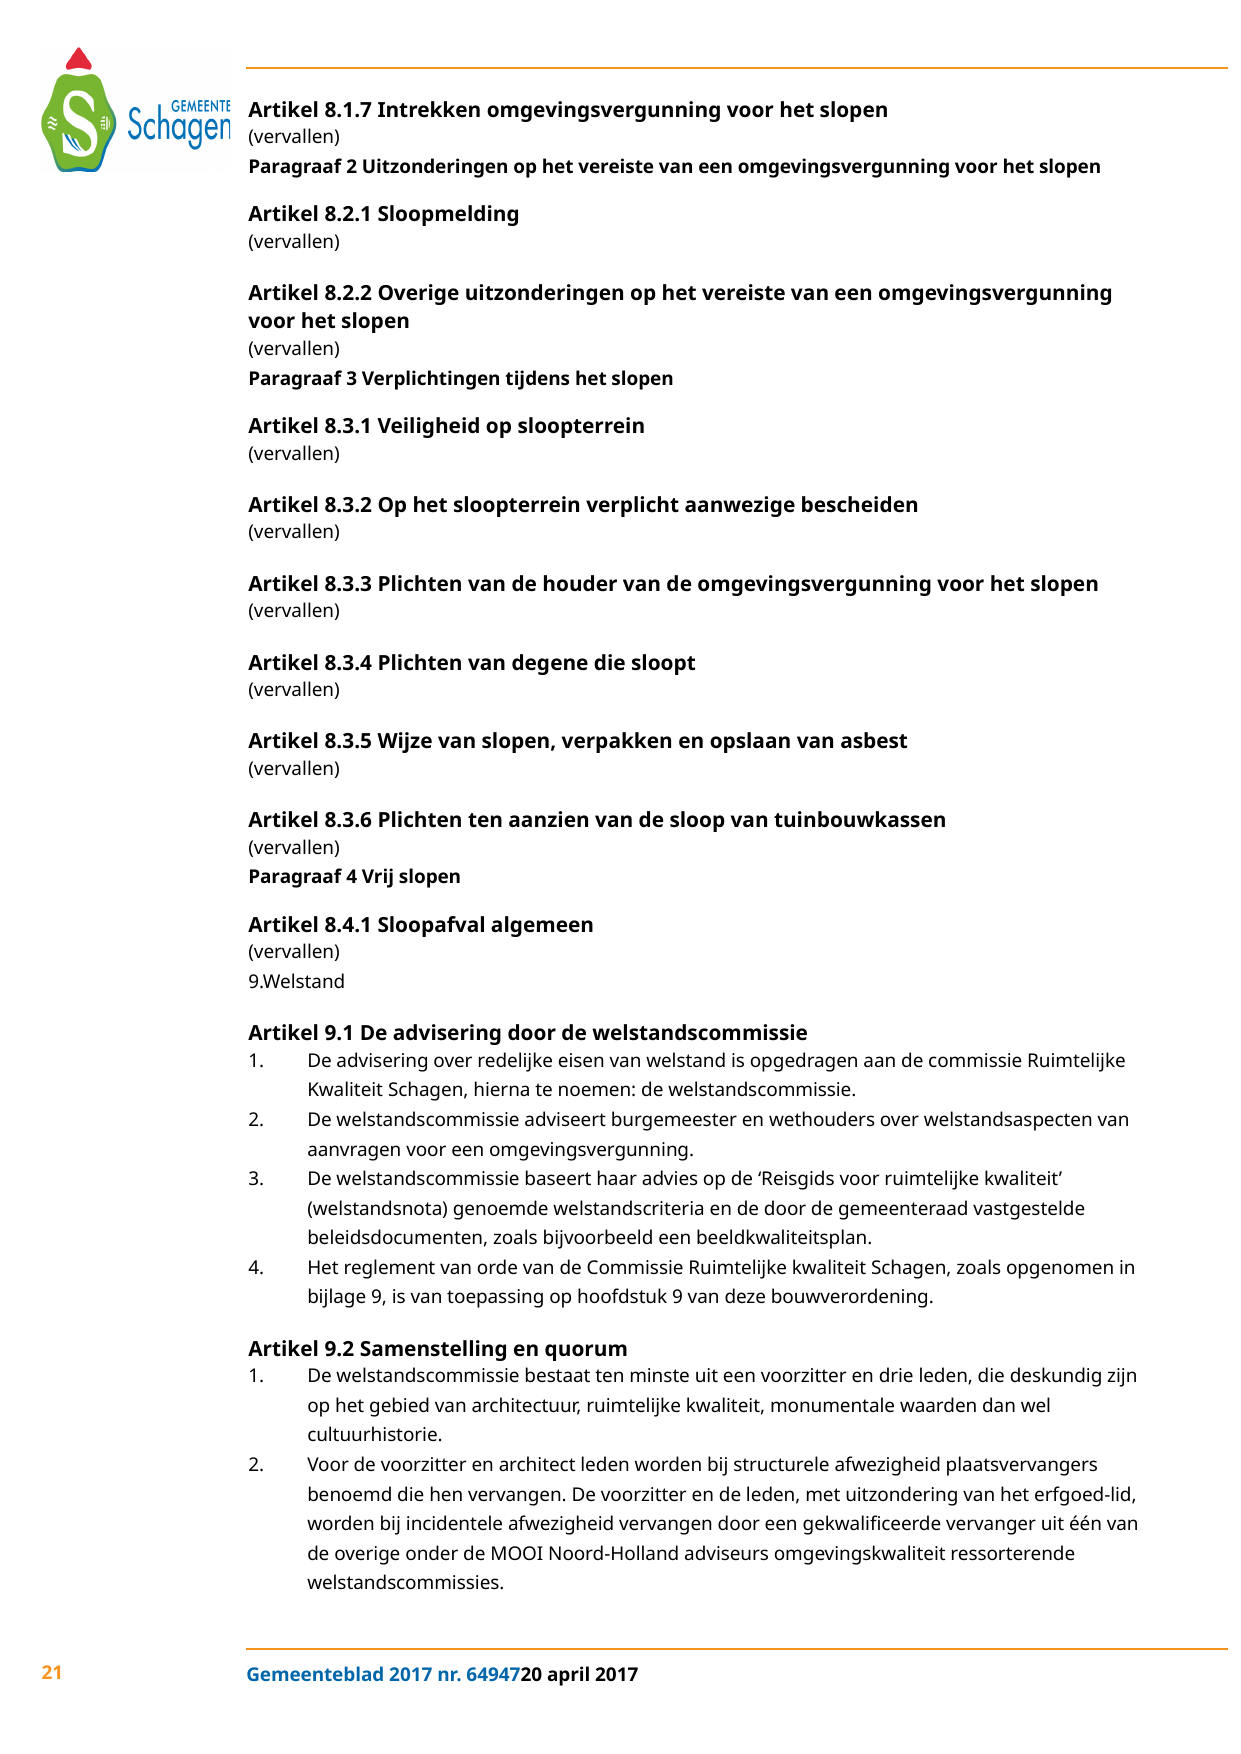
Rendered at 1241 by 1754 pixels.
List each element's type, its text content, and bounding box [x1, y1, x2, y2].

text Artikel 9.2 Samenstelling en quorum [248, 1334, 1152, 1362]
text Paragraaf 3 Verplichtingen tijdens het slopen [248, 365, 1152, 390]
picture [41, 47, 231, 172]
text Artikel 8.3.6 Plichten ten aanzien van de sloop van tuinbouwkassen [248, 806, 1152, 834]
text Paragraaf 2 Uitzonderingen op het vereiste van een omgevingsvergunning voor het slopen [248, 153, 1152, 178]
list Voor de voorzitter en architect leden worden bij structurele afwezigheid plaatsvervangers benoemd die hen vervangen. De voorzitter en de leden, met uitzondering van het erfgoed-lid, worden bij incidentele afwezigheid vervangen door een gekwalificeerde vervanger uit één van de overige onder de MOOI Noord-Holland adviseurs omgevingskwaliteit ressorterende welstandscommissies. [248, 1451, 1152, 1595]
text (vervallen) [248, 755, 1152, 781]
text Paragraaf 4 Vrij slopen [248, 863, 1152, 889]
text (vervallen) [248, 440, 1152, 465]
list Het reglement van orde van de Commissie Ruimtelijke kwaliteit Schagen, zoals opgenomen in bijlage 9, is van toepassing op hoofdstuk 9 van deze bouwverordening. [248, 1254, 1152, 1309]
text (vervallen) [248, 123, 1152, 149]
text Artikel 8.3.1 Veiligheid op sloopterrein [248, 411, 1152, 440]
text (vervallen) [248, 597, 1152, 623]
text (vervallen) [248, 335, 1152, 361]
text Artikel 8.4.1 Sloopafval algemeen [248, 910, 1152, 938]
text (vervallen) [248, 938, 1152, 964]
text Artikel 9.1 De advisering door de welstandscommissie [248, 1018, 1152, 1047]
text (vervallen) [248, 676, 1152, 702]
list De advisering over redelijke eisen van welstand is opgedragen aan de commissie Ruimtelijke Kwaliteit Schagen, hierna te noemen: de welstandscommissie. [248, 1047, 1152, 1102]
list De welstandscommissie adviseert burgemeester en wethouders over welstandsaspecten van aanvragen voor een omgevingsvergunning. [248, 1106, 1152, 1161]
text Artikel 8.3.2 Op het sloopterrein verplicht aanwezige bescheiden [248, 490, 1152, 518]
text (vervallen) [248, 518, 1152, 544]
text Artikel 8.2.1 Sloopmelding [248, 199, 1152, 228]
list De welstandscommissie baseert haar advies op de ‘Reisgids voor ruimtelijke kwaliteit’ (welstandsnota) genoemde welstandscriteria en de door de gemeenteraad vastgestelde beleidsdocumenten, zoals bijvoorbeeld een beeldkwaliteitsplan. [248, 1165, 1152, 1250]
list De welstandscommissie bestaat ten minste uit een voorzitter en drie leden, die deskundig zijn op het gebied van architectuur, ruimtelijke kwaliteit, monumentale waarden dan wel cultuurhistorie. [248, 1362, 1152, 1447]
text Artikel 8.3.3 Plichten van de houder van de omgevingsvergunning voor het slopen [248, 569, 1152, 597]
text Artikel 8.3.4 Plichten van degene die sloopt [248, 648, 1152, 676]
text Artikel 8.3.5 Wijze van slopen, verpakken en opslaan van asbest [248, 727, 1152, 755]
text (vervallen) [248, 228, 1152, 253]
text (vervallen) [248, 834, 1152, 860]
text 9.Welstand [248, 968, 1152, 994]
text Artikel 8.2.2 Overige uitzonderingen op het vereiste van een omgevingsvergunning voor het slopen [248, 278, 1152, 335]
text Artikel 8.1.7 Intrekken omgevingsvergunning voor het slopen [248, 95, 1152, 123]
